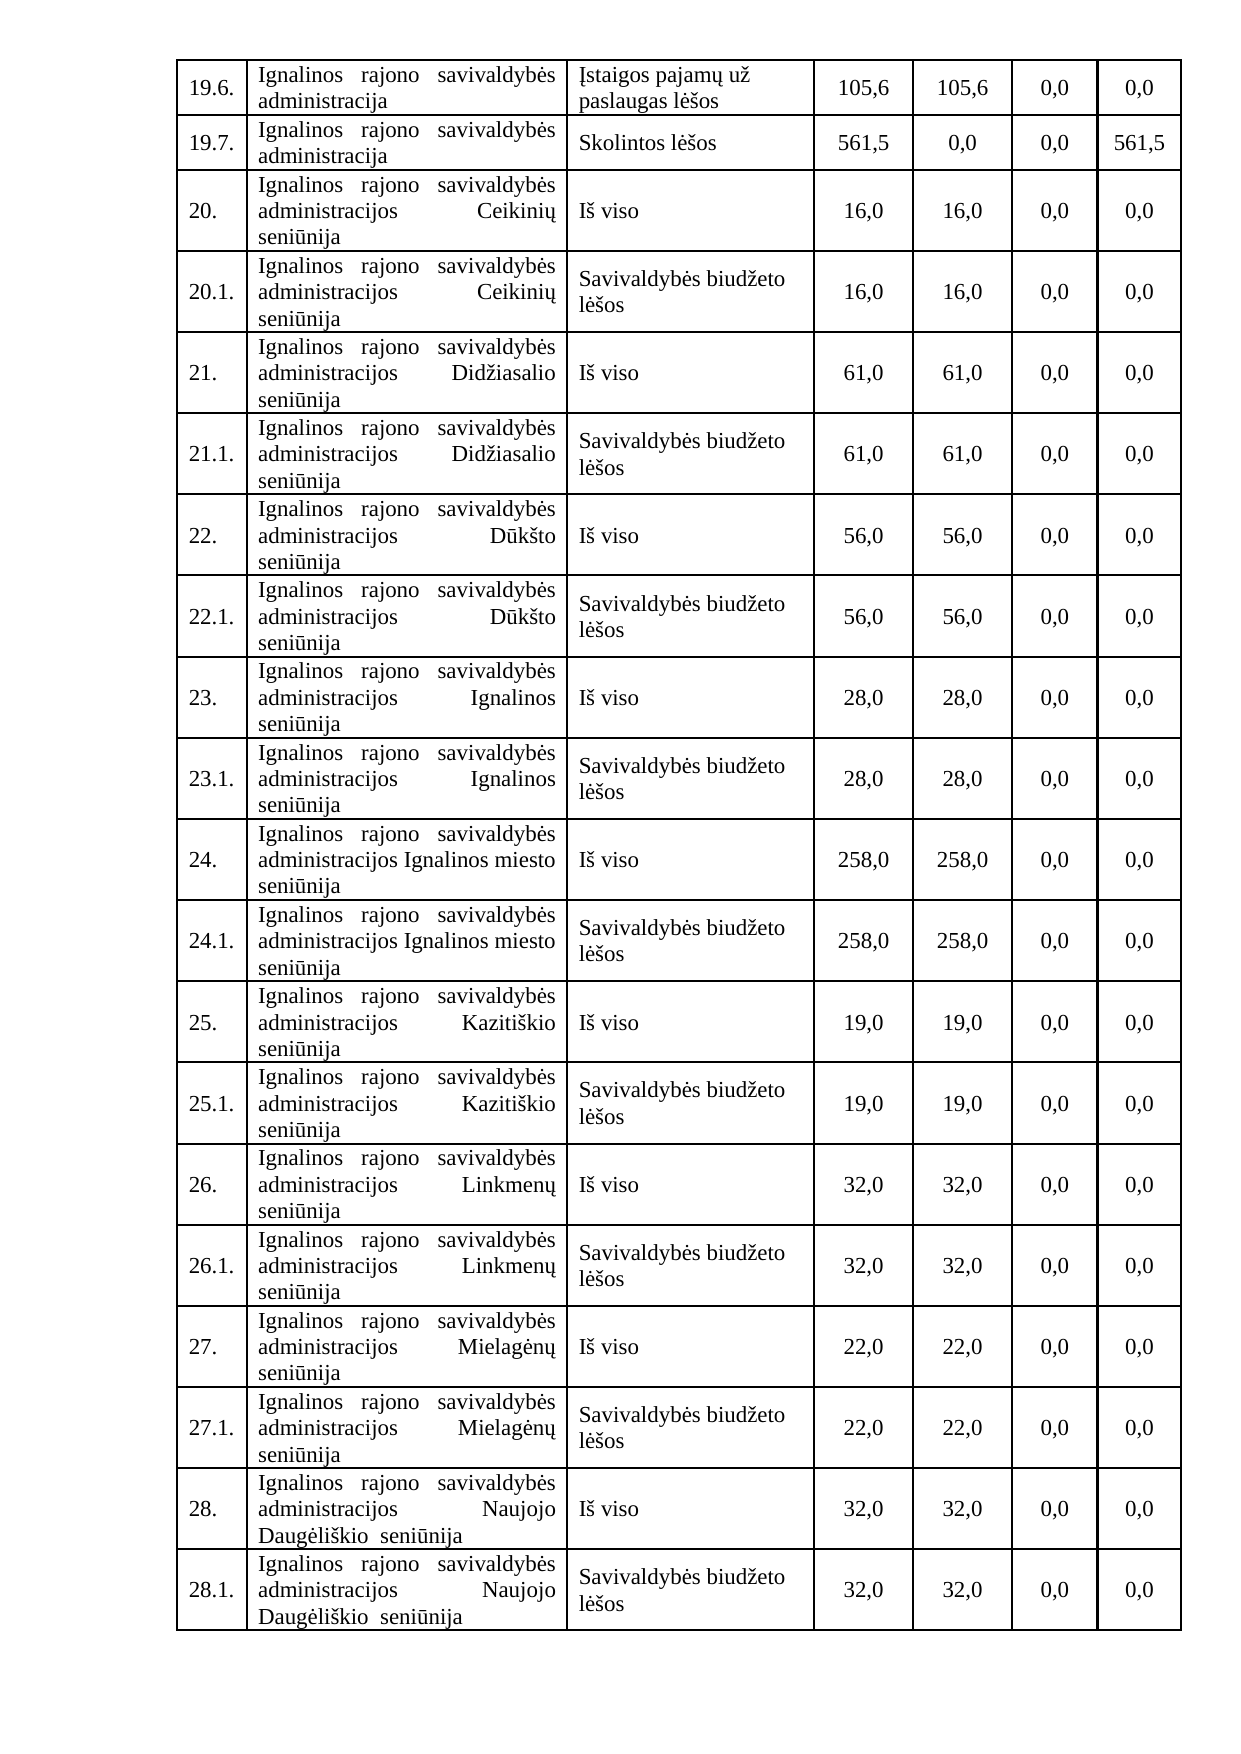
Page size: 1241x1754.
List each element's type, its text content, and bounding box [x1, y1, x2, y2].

table_cell Iš viso [568, 820, 813, 899]
table_cell 27.1. [178, 1388, 246, 1467]
table_cell Ignalinos rajono savivaldybės administracijos Linkmenų seniūnija [248, 1226, 566, 1305]
table_cell 0,0 [1013, 901, 1096, 980]
table_cell 61,0 [914, 414, 1011, 493]
table_cell Iš viso [568, 495, 813, 574]
table_cell 56,0 [815, 576, 912, 656]
table_cell 0,0 [1013, 820, 1096, 899]
table_cell 0,0 [1013, 576, 1096, 656]
table_cell 105,6 [815, 61, 912, 114]
table_cell Ignalinos rajono savivaldybės administracijos Ignalinos seniūnija [248, 658, 566, 737]
table_cell Ignalinos rajono savivaldybės administracijos Naujojo Daugėliškio seniūnija [248, 1550, 566, 1629]
table_cell 22. [178, 495, 246, 574]
table_cell 0,0 [1013, 252, 1096, 331]
table_cell 0,0 [1013, 61, 1096, 114]
table_cell 56,0 [914, 495, 1011, 574]
table_cell 0,0 [1013, 658, 1096, 737]
table_cell Ignalinos rajono savivaldybės administracijos Dūkšto seniūnija [248, 495, 566, 574]
table_cell 0,0 [1099, 1307, 1180, 1386]
table_cell 0,0 [1099, 1063, 1180, 1142]
table_cell Ignalinos rajono savivaldybės administracijos Ignalinos seniūnija [248, 739, 566, 818]
table_cell 32,0 [914, 1469, 1011, 1548]
table_cell 32,0 [815, 1226, 912, 1305]
table_cell 27. [178, 1307, 246, 1386]
table_cell Savivaldybės biudžeto lėšos [568, 252, 813, 331]
table_cell 19,0 [815, 982, 912, 1061]
table_cell 0,0 [1013, 1469, 1096, 1548]
table_cell Ignalinos rajono savivaldybės administracijos Mielagėnų seniūnija [248, 1388, 566, 1467]
table_cell Ignalinos rajono savivaldybės administracijos Ignalinos miesto seniūnija [248, 820, 566, 899]
table_cell 26.1. [178, 1226, 246, 1305]
table_cell 56,0 [815, 495, 912, 574]
table_cell 0,0 [1013, 1388, 1096, 1467]
table_cell 0,0 [1099, 252, 1180, 331]
table_cell 26. [178, 1145, 246, 1223]
table_cell 32,0 [914, 1145, 1011, 1223]
table_cell 28,0 [914, 658, 1011, 737]
table_cell 61,0 [914, 333, 1011, 412]
table_cell Iš viso [568, 1145, 813, 1223]
table_cell 32,0 [914, 1226, 1011, 1305]
table_cell Iš viso [568, 333, 813, 412]
table_cell 32,0 [914, 1550, 1011, 1629]
table_cell 105,6 [914, 61, 1011, 114]
table_cell Savivaldybės biudžeto lėšos [568, 576, 813, 656]
table_cell 0,0 [1099, 739, 1180, 818]
table_cell 32,0 [815, 1550, 912, 1629]
table_cell Ignalinos rajono savivaldybės administracijos Naujojo Daugėliškio seniūnija [248, 1469, 566, 1548]
table_cell 21.1. [178, 414, 246, 493]
table_cell 28,0 [815, 739, 912, 818]
table_cell 19,0 [914, 1063, 1011, 1142]
table_cell 258,0 [914, 820, 1011, 899]
table_cell 0,0 [1099, 1550, 1180, 1629]
table_cell 0,0 [1099, 1388, 1180, 1467]
table_cell Ignalinos rajono savivaldybės administracijos Ceikinių seniūnija [248, 171, 566, 250]
table_cell Iš viso [568, 1469, 813, 1548]
table_cell 0,0 [1099, 576, 1180, 656]
table_cell 16,0 [914, 171, 1011, 250]
table_cell 16,0 [815, 171, 912, 250]
table_cell 0,0 [1013, 982, 1096, 1061]
table_cell 0,0 [1099, 1469, 1180, 1548]
table_cell 20. [178, 171, 246, 250]
table_cell Ignalinos rajono savivaldybės administracijos Kazitiškio seniūnija [248, 1063, 566, 1142]
table_cell 23.1. [178, 739, 246, 818]
table_cell 0,0 [1099, 171, 1180, 250]
table_cell Iš viso [568, 171, 813, 250]
table_cell Savivaldybės biudžeto lėšos [568, 1063, 813, 1142]
table_cell 0,0 [1099, 1145, 1180, 1223]
table_cell 0,0 [1099, 901, 1180, 980]
table_cell 0,0 [1013, 116, 1096, 169]
table_cell 0,0 [1013, 1145, 1096, 1223]
table_cell 28,0 [914, 739, 1011, 818]
table_cell Savivaldybės biudžeto lėšos [568, 1550, 813, 1629]
table_cell 0,0 [1013, 171, 1096, 250]
table_cell Savivaldybės biudžeto lėšos [568, 1226, 813, 1305]
table_cell Ignalinos rajono savivaldybės administracijos Linkmenų seniūnija [248, 1145, 566, 1223]
table_cell 0,0 [1099, 820, 1180, 899]
table_cell 0,0 [1013, 1063, 1096, 1142]
table_cell Ignalinos rajono savivaldybės administracijos Kazitiškio seniūnija [248, 982, 566, 1061]
table_cell 20.1. [178, 252, 246, 331]
table_cell 0,0 [1099, 414, 1180, 493]
table_cell 0,0 [1013, 1307, 1096, 1386]
table_cell 19.7. [178, 116, 246, 169]
table_cell 24. [178, 820, 246, 899]
table_cell 258,0 [815, 901, 912, 980]
table_cell 258,0 [914, 901, 1011, 980]
table_cell 28,0 [815, 658, 912, 737]
table_cell Iš viso [568, 1307, 813, 1386]
table_cell 19,0 [914, 982, 1011, 1061]
table_cell 22,0 [914, 1388, 1011, 1467]
table_cell Savivaldybės biudžeto lėšos [568, 739, 813, 818]
table_cell 22.1. [178, 576, 246, 656]
table_cell 19.6. [178, 61, 246, 114]
table_cell 61,0 [815, 414, 912, 493]
table_cell 0,0 [1013, 1226, 1096, 1305]
table_cell 22,0 [815, 1388, 912, 1467]
table_cell 561,5 [815, 116, 912, 169]
table_cell 0,0 [1013, 333, 1096, 412]
table_cell Savivaldybės biudžeto lėšos [568, 901, 813, 980]
table_cell 0,0 [1013, 739, 1096, 818]
table_cell 0,0 [914, 116, 1011, 169]
table_cell 0,0 [1099, 61, 1180, 114]
table_cell 22,0 [914, 1307, 1011, 1386]
table_cell 0,0 [1099, 658, 1180, 737]
table_cell 24.1. [178, 901, 246, 980]
table_cell Ignalinos rajono savivaldybės administracijos Didžiasalio seniūnija [248, 414, 566, 493]
table_cell 258,0 [815, 820, 912, 899]
table_cell Ignalinos rajono savivaldybės administracijos Didžiasalio seniūnija [248, 333, 566, 412]
table_cell 0,0 [1099, 982, 1180, 1061]
table_cell Iš viso [568, 658, 813, 737]
table_cell Savivaldybės biudžeto lėšos [568, 414, 813, 493]
table_cell 32,0 [815, 1469, 912, 1548]
table_cell 28.1. [178, 1550, 246, 1629]
table_cell Iš viso [568, 982, 813, 1061]
table_cell 21. [178, 333, 246, 412]
table_cell Ignalinos rajono savivaldybės administracija [248, 61, 566, 114]
table_cell 56,0 [914, 576, 1011, 656]
table_cell 0,0 [1099, 333, 1180, 412]
table_cell 0,0 [1099, 1226, 1180, 1305]
table_cell Ignalinos rajono savivaldybės administracijos Mielagėnų seniūnija [248, 1307, 566, 1386]
table_cell 28. [178, 1469, 246, 1548]
table_cell 561,5 [1099, 116, 1180, 169]
table_cell 32,0 [815, 1145, 912, 1223]
table_cell 25.1. [178, 1063, 246, 1142]
table_cell 0,0 [1099, 495, 1180, 574]
table_cell 23. [178, 658, 246, 737]
table_cell 22,0 [815, 1307, 912, 1386]
table_cell 25. [178, 982, 246, 1061]
table_cell 61,0 [815, 333, 912, 412]
table_cell Ignalinos rajono savivaldybės administracija [248, 116, 566, 169]
table_cell Ignalinos rajono savivaldybės administracijos Ceikinių seniūnija [248, 252, 566, 331]
table_cell 0,0 [1013, 1550, 1096, 1629]
table_cell 19,0 [815, 1063, 912, 1142]
table_cell 16,0 [914, 252, 1011, 331]
table_cell Ignalinos rajono savivaldybės administracijos Dūkšto seniūnija [248, 576, 566, 656]
table_cell 16,0 [815, 252, 912, 331]
table_cell Ignalinos rajono savivaldybės administracijos Ignalinos miesto seniūnija [248, 901, 566, 980]
table_cell 0,0 [1013, 414, 1096, 493]
table_cell Įstaigos pajamų už paslaugas lėšos [568, 61, 813, 114]
table_cell 0,0 [1013, 495, 1096, 574]
table_cell Savivaldybės biudžeto lėšos [568, 1388, 813, 1467]
table_cell Skolintos lėšos [568, 116, 813, 169]
